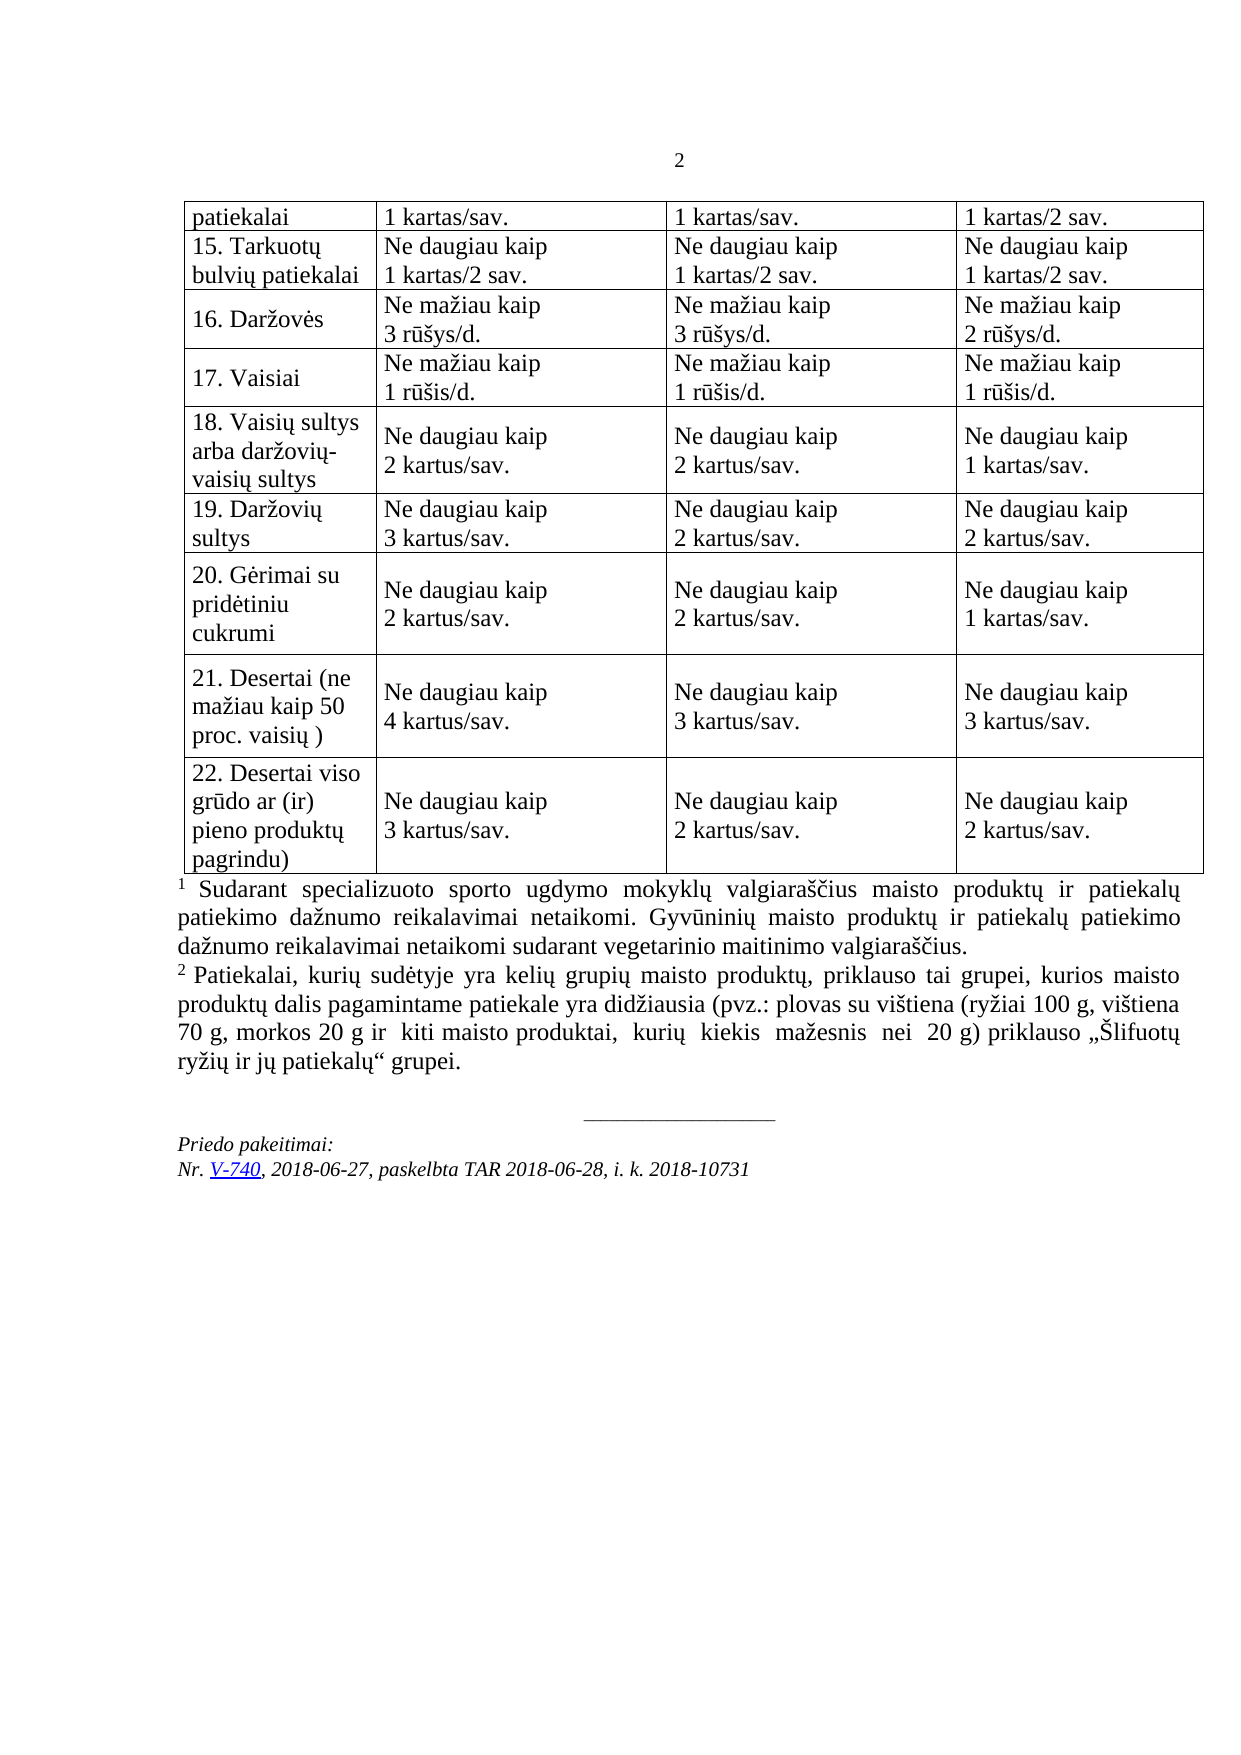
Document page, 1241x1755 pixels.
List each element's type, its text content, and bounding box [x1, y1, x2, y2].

table_cell 1 kartas/2 sav. [957, 202, 1203, 230]
table_cell Ne daugiau kaip 1 kartas/sav. [957, 407, 1203, 493]
table_cell Ne daugiau kaip 2 kartus/sav. [377, 553, 666, 654]
table_cell 20. Gėrimai su pridėtiniu cukrumi [185, 553, 376, 654]
table_cell 21. Desertai (ne mažiau kaip 50 proc. vaisių ) [185, 655, 376, 757]
table_cell Ne daugiau kaip 3 kartus/sav. [377, 758, 666, 873]
table_cell Ne daugiau kaip 3 kartus/sav. [667, 655, 956, 757]
text _______________________ [177, 1104, 1181, 1132]
table_cell Ne daugiau kaip 3 kartus/sav. [377, 494, 666, 552]
table_cell Ne daugiau kaip 3 kartus/sav. [957, 655, 1203, 757]
table_cell 15. Tarkuotų bulvių patiekalai [185, 231, 376, 289]
table_cell Ne mažiau kaip 1 rūšis/d. [667, 349, 956, 406]
table_cell 1 kartas/sav. [377, 202, 666, 230]
table_cell patiekalai [185, 202, 376, 230]
table_cell Ne mažiau kaip 3 rūšys/d. [377, 290, 666, 347]
table_cell Ne mažiau kaip 1 rūšis/d. [377, 349, 666, 406]
text Nr. V-740, 2018-06-27, paskelbta TAR 2018-06-28, i. k. 2018-10731 [177, 1156, 1181, 1181]
table_cell Ne daugiau kaip 4 kartus/sav. [377, 655, 666, 757]
table_cell 17. Vaisiai [185, 349, 376, 406]
text 1 Sudarant specializuoto sporto ugdymo mokyklų valgiaraščius maisto produktų ir patiekalų patiekimo dažnumo reikalavimai netaikomi. Gyvūninių maisto produktų ir patiekalų patiekimo dažnumo reikalavimai netaikomi sudarant vegetarinio maitinimo valgiaraščius. [177, 874, 1181, 960]
text 2 Patiekalai, kurių sudėtyje yra kelių grupių maisto produktų, priklauso tai grupei, kurios maisto produktų dalis pagamintame patiekale yra didžiausia (pvz.: plovas su vištiena (ryžiai 100 g, vištiena 70 g, morkos 20 g ir kiti maisto produktai, kurių kiekis mažesnis nei 20 g) priklauso „Šlifuotų ryžių ir jų patiekalų“ grupei. [177, 960, 1181, 1075]
table_cell Ne daugiau kaip 2 kartus/sav. [957, 758, 1203, 873]
table_cell Ne daugiau kaip 1 kartas/2 sav. [377, 231, 666, 289]
text Priedo pakeitimai: [177, 1132, 1181, 1156]
table_cell Ne daugiau kaip 1 kartas/2 sav. [667, 231, 956, 289]
table_cell 1 kartas/sav. [667, 202, 956, 230]
table_cell 16. Daržovės [185, 290, 376, 347]
table_cell 19. Daržovių sultys [185, 494, 376, 552]
table_cell Ne mažiau kaip 1 rūšis/d. [957, 349, 1203, 406]
table_cell Ne daugiau kaip 1 kartas/sav. [957, 553, 1203, 654]
table_cell Ne daugiau kaip 2 kartus/sav. [957, 494, 1203, 552]
table_cell Ne daugiau kaip 1 kartas/2 sav. [957, 231, 1203, 289]
table_cell 22. Desertai viso grūdo ar (ir) pieno produktų pagrindu) [185, 758, 376, 873]
table_cell 18. Vaisių sultys arba daržovių-vaisių sultys [185, 407, 376, 493]
table_cell Ne daugiau kaip 2 kartus/sav. [667, 494, 956, 552]
table_cell Ne mažiau kaip 2 rūšys/d. [957, 290, 1203, 347]
table_cell Ne mažiau kaip 3 rūšys/d. [667, 290, 956, 347]
table_cell Ne daugiau kaip 2 kartus/sav. [667, 407, 956, 493]
table_cell Ne daugiau kaip 2 kartus/sav. [667, 553, 956, 654]
table_cell Ne daugiau kaip 2 kartus/sav. [377, 407, 666, 493]
table_cell Ne daugiau kaip 2 kartus/sav. [667, 758, 956, 873]
